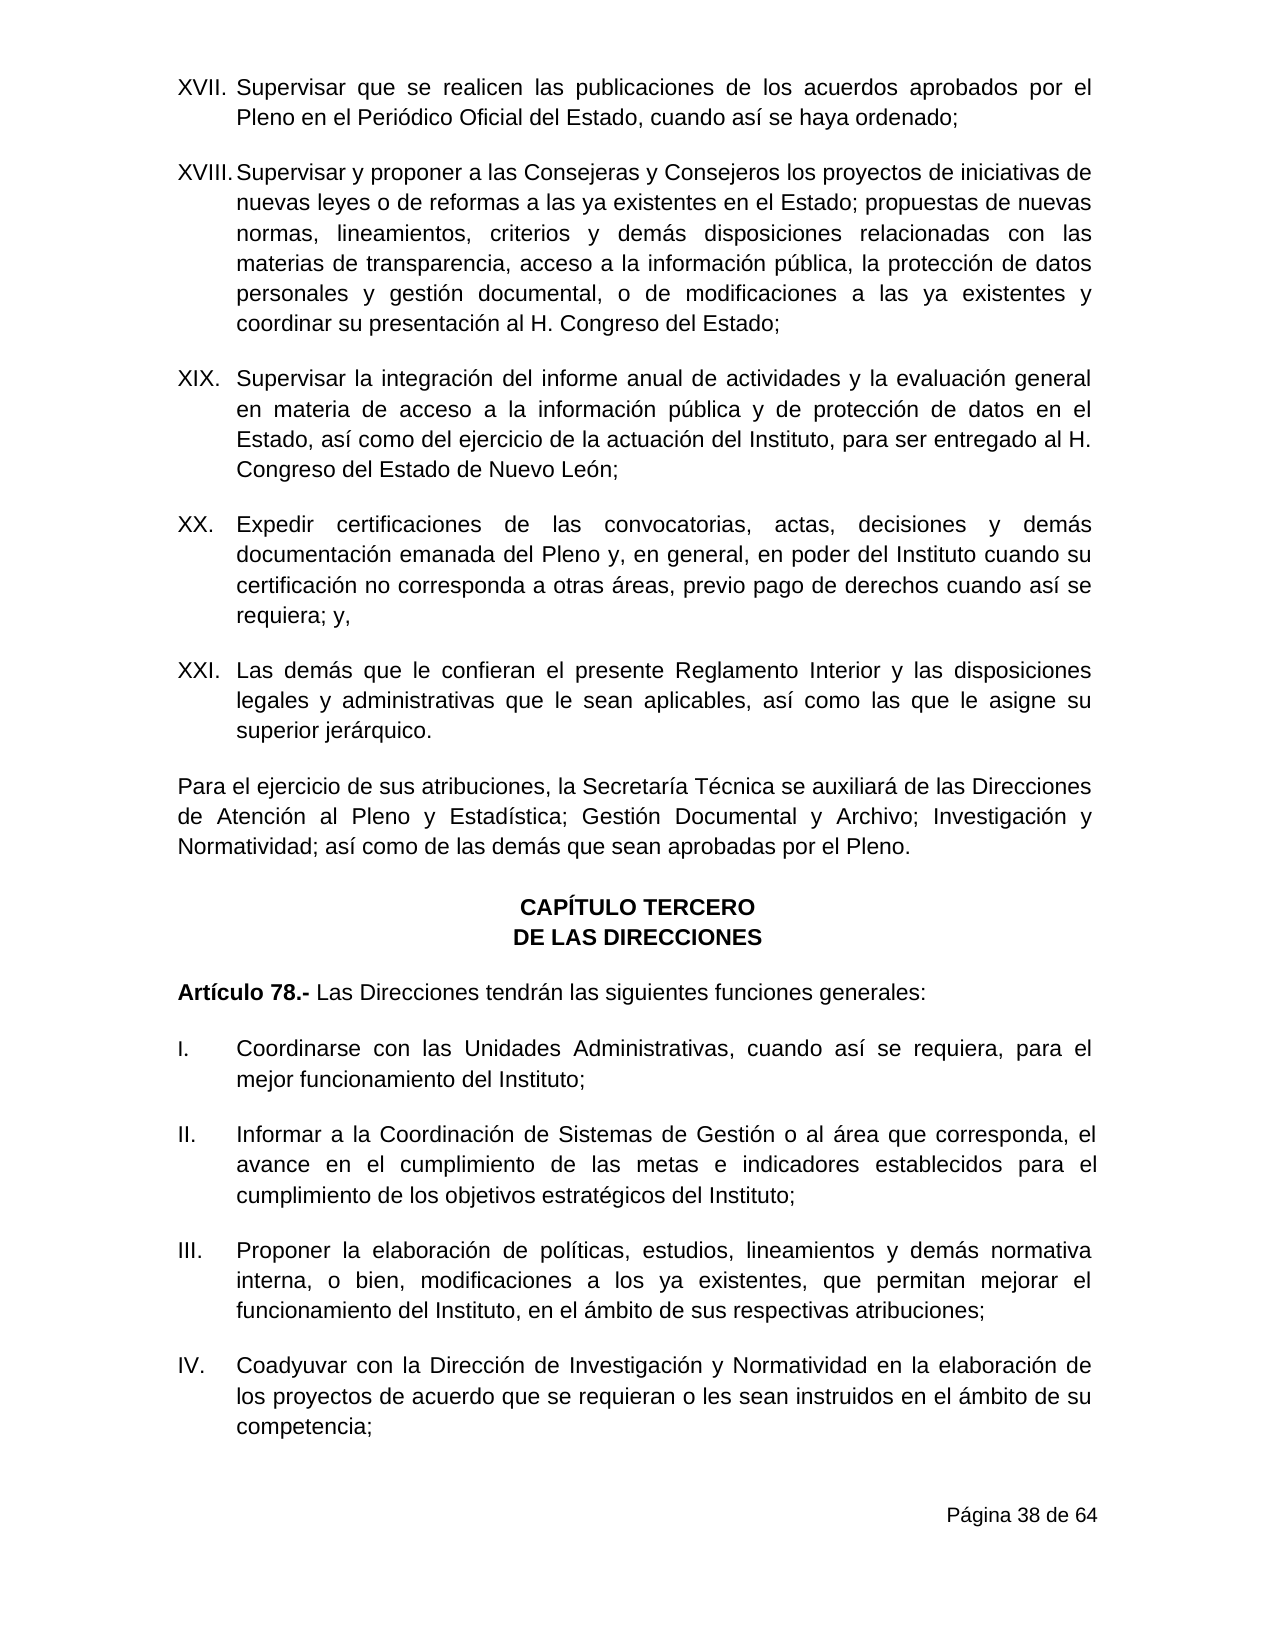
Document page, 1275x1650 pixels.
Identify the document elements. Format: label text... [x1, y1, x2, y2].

text Artículo 78.- Las Direcciones tendrán las siguientes funciones generales: [177, 979, 1098, 1005]
text Para el ejercicio de sus atribuciones, la Secretaría Técnica se auxiliará de las Direcciones de Atención al Pleno y Estadística; Gestión Documental y Archivo; Investigación y Normatividad; así como de las demás que sean aprobadas por el Pleno. [177, 773, 1093, 859]
list Supervisar y proponer a las Consejeras y Consejeros los proyectos de iniciativas de nuevas leyes o de reformas a las ya existentes en el Estado; propuestas de nuevas normas, lineamientos, criterios y demás disposiciones relacionadas con las materias de transparencia, acceso a la información pública, la protección de datos personales y gestión documental, o de modificaciones a las ya existentes y coordinar su presentación al H. Congreso del Estado; [177, 159, 1093, 337]
list Supervisar que se realicen las publicaciones de los acuerdos aprobados por el Pleno en el Periódico Oficial del Estado, cuando así se haya ordenado; [177, 74, 1093, 130]
text CAPÍTULO TERCERO [177, 893, 1098, 920]
list Informar a la Coordinación de Sistemas de Gestión o al área que corresponda, el avance en el cumplimiento de las metas e indicadores establecidos para el cumplimiento de los objetivos estratégicos del Instituto; [177, 1121, 1098, 1208]
text DE LAS DIRECCIONES [177, 924, 1098, 950]
list Expedir certificaciones de las convocatorias, actas, decisiones y demás documentación emanada del Pleno y, en general, en poder del Instituto cuando su certificación no corresponda a otras áreas, previo pago de derechos cuando así se requiera; y, [177, 511, 1093, 628]
list Coordinarse con las Unidades Administrativas, cuando así se requiera, para el mejor funcionamiento del Instituto; [177, 1034, 1093, 1092]
list Coadyuvar con la Dirección de Investigación y Normatividad en la elaboración de los proyectos de acuerdo que se requieran o les sean instruidos en el ámbito de su competencia; [177, 1352, 1093, 1439]
list Proponer la elaboración de políticas, estudios, lineamientos y demás normativa interna, o bien, modificaciones a los ya existentes, que permitan mejorar el funcionamiento del Instituto, en el ámbito de sus respectivas atribuciones; [177, 1237, 1093, 1324]
list Supervisar la integración del informe anual de actividades y la evaluación general en materia de acceso a la información pública y de protección de datos en el Estado, así como del ejercicio de la actuación del Instituto, para ser entregado al H. Congreso del Estado de Nuevo León; [177, 365, 1093, 482]
list Las demás que le confieran el presente Reglamento Interior y las disposiciones legales y administrativas que le sean aplicables, así como las que le asigne su superior jerárquico. [177, 657, 1093, 744]
